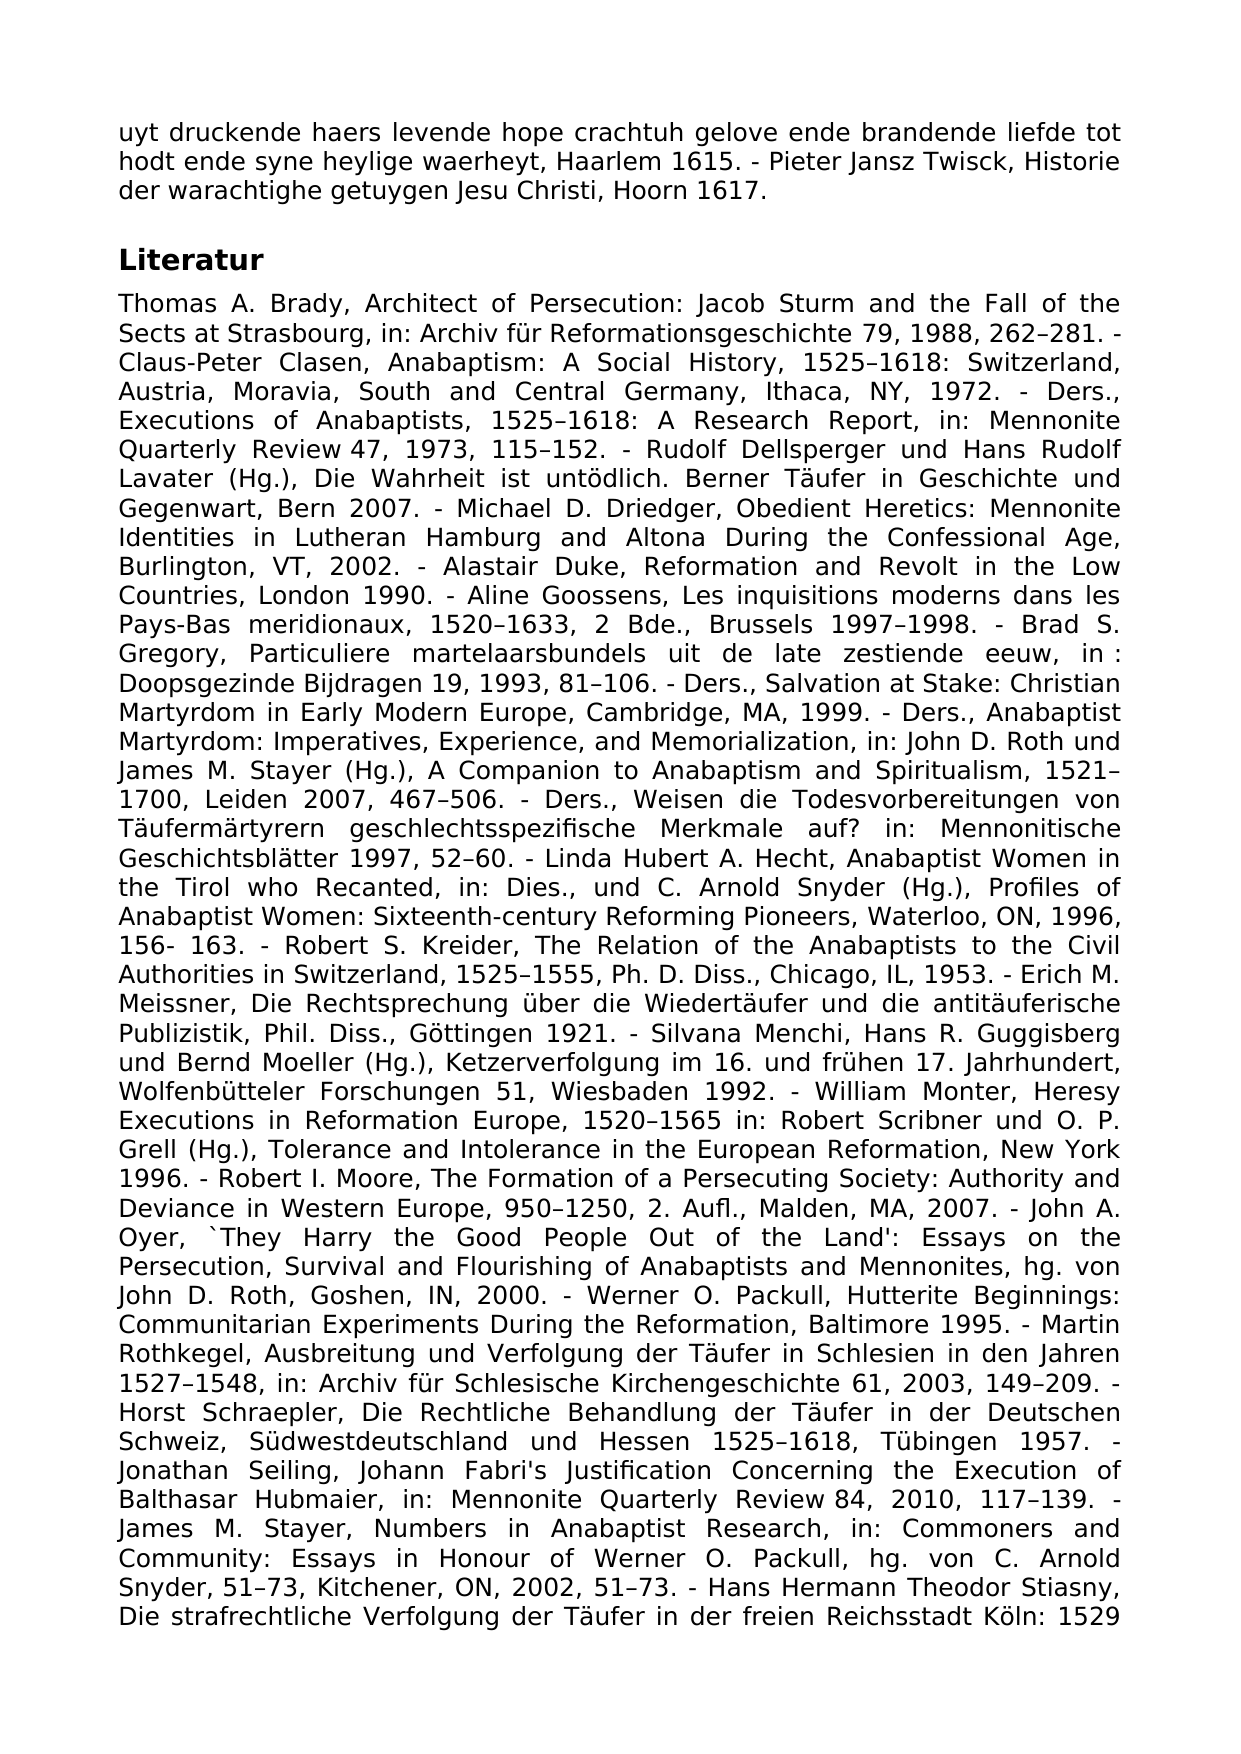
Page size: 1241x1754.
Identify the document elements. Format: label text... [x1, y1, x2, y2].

subtitle Literatur [118, 243, 1122, 277]
text Thomas A. Brady, Architect of Persecution: Jacob Sturm and the Fall of the Sects at Strasbourg, in: Archiv für Reformationsgeschichte 79, 1988, 262–281. - Claus-Peter Clasen, Anabaptism: A Social History, 1525–1618: Switzerland, Austria, Moravia, South and Central Germany, Ithaca, NY, 1972. - Ders., Executions of Anabaptists, 1525–1618: A Research Report, in: Mennonite Quarterly Review 47, 1973, 115–152. - Rudolf Dellsperger und Hans Rudolf Lavater (Hg.), Die Wahrheit ist untödlich. Berner Täufer in Geschichte und Gegenwart, Bern 2007. - Michael D. Driedger, Obedient Heretics: Mennonite Identities in Lutheran Hamburg and Altona During the Confessional Age, Burlington, VT, 2002. - Alastair Duke, Reformation and Revolt in the Low Countries, London 1990. - Aline Goossens, Les inquisitions moderns dans les Pays-Bas meridionaux, 1520–1633, 2 Bde., Brussels 1997–1998. - Brad S. Gregory, Particuliere martelaarsbundels uit de late zestiende eeuw, in : Doopsgezinde Bijdragen 19, 1993, 81–106. - Ders., Salvation at Stake: Christian Martyrdom in Early Modern Europe, Cambridge, MA, 1999. - Ders., Anabaptist Martyrdom: Imperatives, Experience, and Memorialization, in: John D. Roth und James M. Stayer (Hg.), A Companion to Anabaptism and Spiritualism, 1521–1700, Leiden 2007, 467–506. - Ders., Weisen die Todesvorbereitungen von Täufermärtyrern geschlechtsspezifische Merkmale auf? in: Mennonitische Geschichtsblätter 1997, 52–60. - Linda Hubert A. Hecht, Anabaptist Women in the Tirol who Recanted, in: Dies., und C. Arnold Snyder (Hg.), Profiles of Anabaptist Women: Sixteenth-century Reforming Pioneers, Waterloo, ON, 1996, 156- 163. - Robert S. Kreider, The Relation of the Anabaptists to the Civil Authorities in Switzerland, 1525–1555, Ph. D. Diss., Chicago, IL, 1953. - Erich M. Meissner, Die Rechtsprechung über die Wiedertäufer und die antitäuferische Publizistik, Phil. Diss., Göttingen 1921. - Silvana Menchi, Hans R. Guggisberg und Bernd Moeller (Hg.), Ketzerverfolgung im 16. und frühen 17. Jahrhundert, Wolfenbütteler Forschungen 51, Wiesbaden 1992. - William Monter, Heresy Executions in Reformation Europe, 1520–1565 in: Robert Scribner und O. P. Grell (Hg.), Tolerance and Intolerance in the European Reformation, New York 1996. - Robert I. Moore, The Formation of a Persecuting Society: Authority and Deviance in Western Europe, 950–1250, 2. Aufl., Malden, MA, 2007. - John A. Oyer, `They Harry the Good People Out of the Land': Essays on the Persecution, Survival and Flourishing of Anabaptists and Mennonites, hg. von John D. Roth, Goshen, IN, 2000. - Werner O. Packull, Hutterite Beginnings: Communitarian Experiments During the Reformation, Baltimore 1995. - Martin Rothkegel, Ausbreitung und Verfolgung der Täufer in Schlesien in den Jahren 1527–1548, in: Archiv für Schlesische Kirchengeschichte 61, 2003, 149–209. - Horst Schraepler, Die Rechtliche Behandlung der Täufer in der Deutschen Schweiz, Südwestdeutschland und Hessen 1525–1618, Tübingen 1957. - Jonathan Seiling, Johann Fabri's Justification Concerning the Execution of Balthasar Hubmaier, in: Mennonite Quarterly Review 84, 2010, 117–139. - James M. Stayer, Numbers in Anabaptist Research, in: Commoners and Community: Essays in Honour of Werner O. Packull, hg. von C. Arnold Snyder, 51–73, Kitchener, ON, 2002, 51–73. - Hans Hermann Theodor Stiasny, Die strafrechtliche Verfolgung der Täufer in der freien Reichsstadt Köln: 1529 [118, 289, 1122, 1631]
text uyt druckende haers levende hope crachtuh gelove ende brandende liefde tot hodt ende syne heylige waerheyt, Haarlem 1615. - Pieter Jansz Twisck, Historie der warachtighe getuygen Jesu Christi, Hoorn 1617. [118, 118, 1122, 206]
